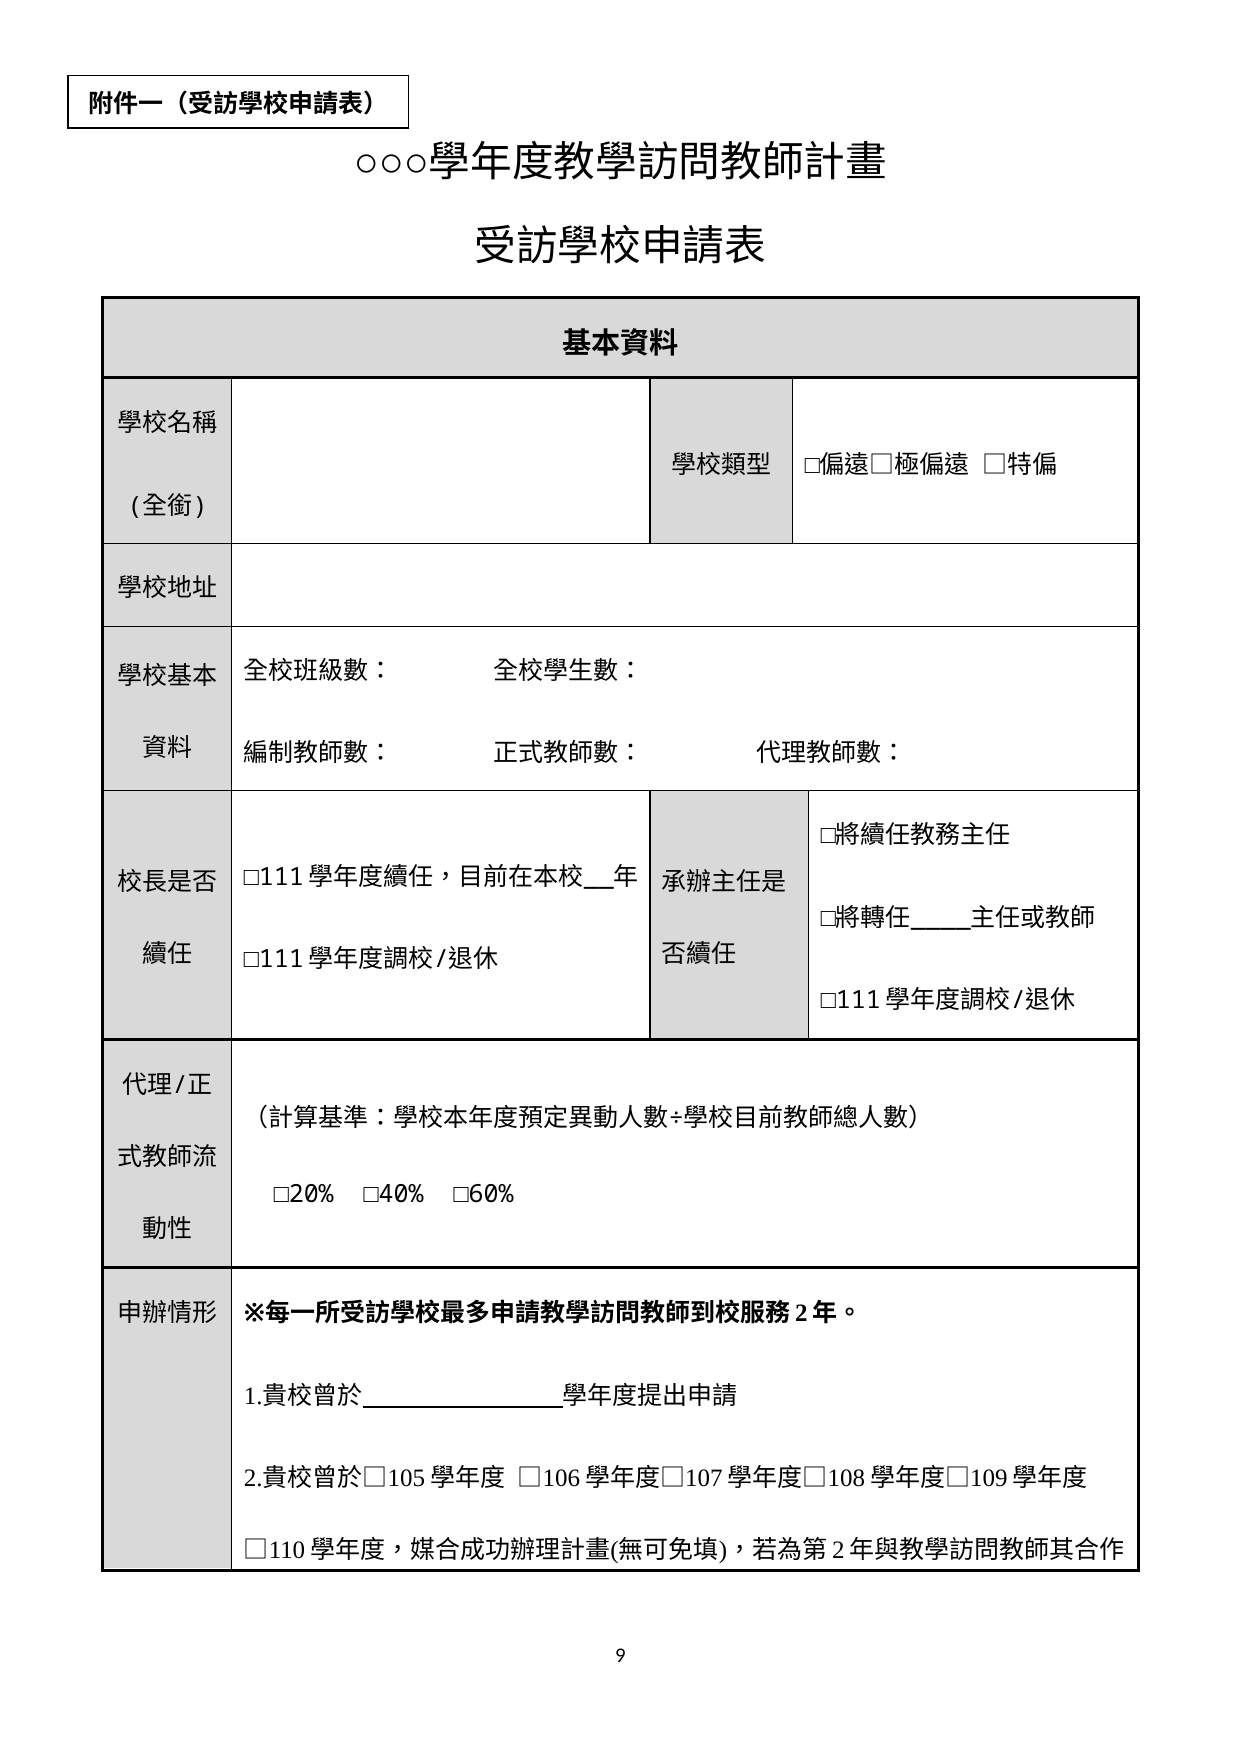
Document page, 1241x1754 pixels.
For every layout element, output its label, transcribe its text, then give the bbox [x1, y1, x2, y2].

table_cell 校長是否續任 [104, 791, 231, 1038]
table_cell [232, 379, 649, 543]
table_cell □偏遠□極偏遠 □特偏 [793, 379, 1137, 543]
table_cell □111學年度續任，目前在本校__年 □111學年度調校/退休 [232, 791, 649, 1038]
text 附件一（受訪學校申請表） [84, 84, 393, 120]
text [69, 76, 408, 127]
text ○○○學年度教學訪問教師計畫 [148, 128, 1092, 188]
table_cell 學校名稱 (全銜) [104, 379, 231, 543]
table_header 基本資料 [104, 299, 1137, 376]
table_cell 申辦情形 [104, 1269, 231, 1568]
table_cell （計算基準：學校本年度預定異動人數÷學校目前教師總人數） □20% □40% □60% [232, 1041, 1137, 1266]
table_cell 代理/正式教師流動性 [104, 1041, 231, 1266]
table_cell 全校班級數： 全校學生數： 編制教師數： 正式教師數： 代理教師數： [232, 627, 1137, 790]
table_cell 承辦主任是否續任 [651, 791, 808, 1038]
table_cell 學校基本資料 [104, 627, 231, 790]
table_cell [232, 544, 1137, 626]
table_cell ※每一所受訪學校最多申請教學訪問教師到校服務2年。 1.貴校曾於 學年度提出申請 2.貴校曾於□105學年度 □106學年度□107學年度□108學年度□109學年度□110學年度，媒合成功辦理計畫(無可免填)，若為第2年與教學訪問教師其合作 [232, 1269, 1137, 1568]
text 受訪學校申請表 [148, 212, 1092, 272]
table_cell □將續任教務主任 □將轉任____主任或教師 □111學年度調校/退休 [809, 791, 1137, 1038]
table_cell 學校類型 [651, 379, 792, 543]
table_cell 學校地址 [104, 544, 231, 626]
